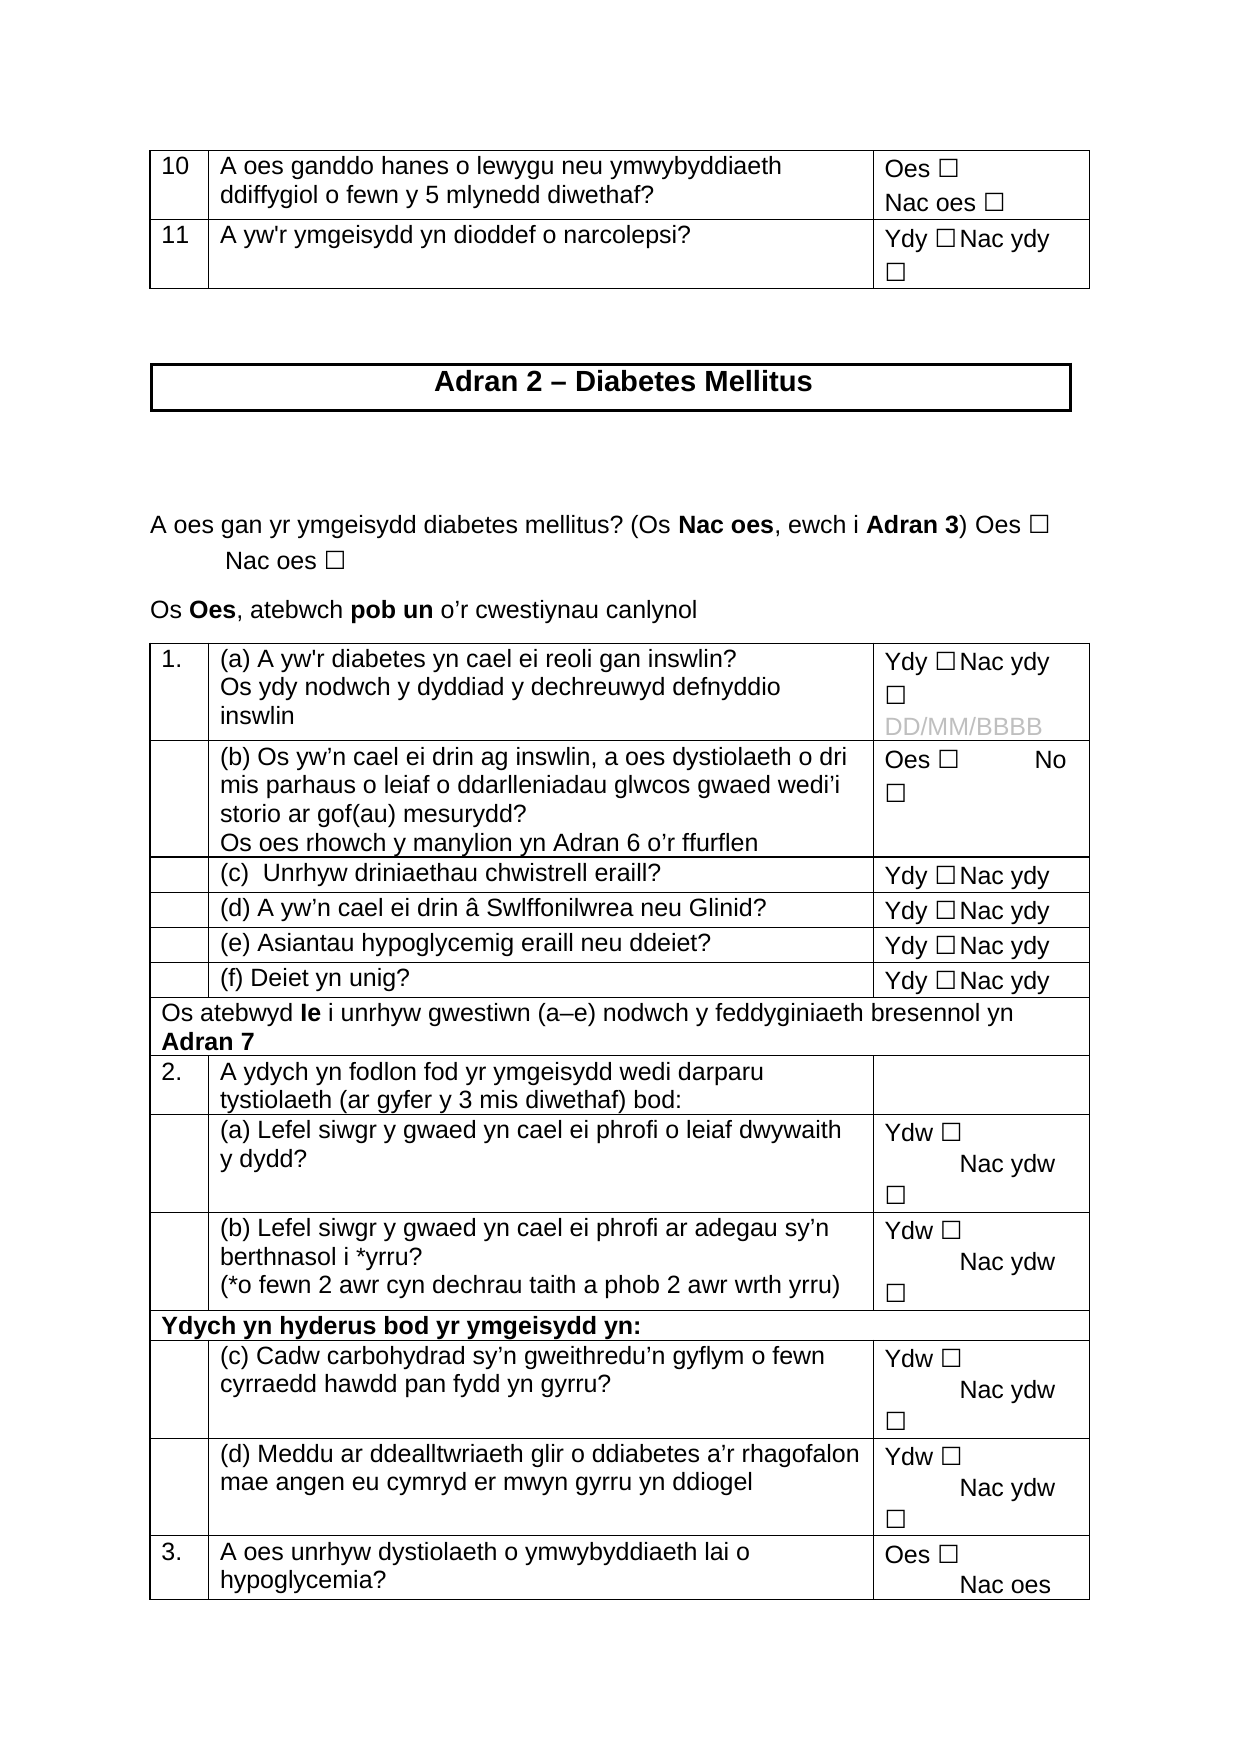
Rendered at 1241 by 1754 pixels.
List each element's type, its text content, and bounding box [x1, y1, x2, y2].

table_cell A yw'r ymgeisydd yn dioddef o narcolepsi? [209, 220, 873, 288]
table_cell A oes unrhyw dystiolaeth o ymwybyddiaeth lai o hypoglycemia? [209, 1536, 873, 1599]
table_cell (a) Lefel siwgr y gwaed yn cael ei phrofi o leiaf dwywaith y dydd? [209, 1115, 873, 1212]
text Os Oes, atebwch pob un o’r cwestiynau canlynol [150, 595, 1090, 624]
table_cell Oes ☐ No ☐ [874, 741, 1089, 856]
table_cell Ydy ☐ Nac ydy [874, 858, 1089, 892]
table_cell [151, 1439, 208, 1535]
table_cell Os atebwyd Ie i unrhyw gwestiwn (a–e) nodwch y feddyginiaeth bresennol yn Adran 7 [151, 998, 1089, 1055]
table_cell (b) Lefel siwgr y gwaed yn cael ei phrofi ar adegau sy’n berthnasol i *yrru? (*o fewn 2 awr cyn dechrau taith a phob 2 awr wrth yrru) [209, 1213, 873, 1310]
table_cell (c) Unrhyw driniaethau chwistrell eraill? [209, 858, 873, 892]
table_cell 2. [151, 1056, 208, 1114]
table_cell [151, 1213, 208, 1310]
table_cell Ydw ☐ Nac ydw ☐ [874, 1115, 1089, 1212]
table_cell A oes ganddo hanes o lewygu neu ymwybyddiaeth ddiffygiol o fewn y 5 mlynedd diwethaf? [209, 151, 873, 219]
table_cell [151, 741, 208, 856]
table_cell Ydy ☐ Nac ydy [874, 928, 1089, 962]
table_cell (f) Deiet yn unig? [209, 963, 873, 997]
table_cell (d) A yw’n cael ei drin â Swlffonilwrea neu Glinid? [209, 893, 873, 927]
table_cell [151, 1341, 208, 1437]
table_cell [151, 1115, 208, 1212]
table_header Ydy ☐ Nac ydy ☐ DD/MM/BBBB [874, 644, 1089, 740]
table_cell Ydy ☐ Nac ydy [874, 893, 1089, 927]
table_cell 11 [151, 220, 208, 288]
table_cell (c) Cadw carbohydrad sy’n gweithredu’n gyflym o fewn cyrraedd hawdd pan fydd yn gyrru? [209, 1341, 873, 1437]
table_cell Oes ☐ Nac oes [874, 1536, 1089, 1599]
text Adran 2 – Diabetes Mellitus [153, 366, 1069, 398]
table_cell [151, 858, 208, 892]
table_cell [151, 893, 208, 927]
text A oes gan yr ymgeisydd diabetes mellitus? (Os Nac oes, ewch i Adran 3) Oes ☐ Nac oes ☐ [150, 507, 1090, 577]
table_cell [151, 928, 208, 962]
table_cell Ydy ☐ Nac ydy ☐ [874, 220, 1089, 288]
table_cell [151, 963, 208, 997]
table_cell (e) Asiantau hypoglycemig eraill neu ddeiet? [209, 928, 873, 962]
table_cell Ydw ☐ Nac ydw ☐ [874, 1341, 1089, 1437]
table_cell Ydy ☐ Nac ydy [874, 963, 1089, 997]
table_cell 3. [151, 1536, 208, 1599]
table_cell (b) Os yw’n cael ei drin ag inswlin, a oes dystiolaeth o dri mis parhaus o leiaf o ddarlleniadau glwcos gwaed wedi’i storio ar gof(au) mesurydd? Os oes rhowch y manylion yn Adran 6 o’r ffurflen [209, 741, 873, 856]
table_cell Oes ☐ Nac oes ☐ [874, 151, 1089, 219]
table_cell Ydw ☐ Nac ydw ☐ [874, 1213, 1089, 1310]
table_cell (d) Meddu ar ddealltwriaeth glir o ddiabetes a’r rhagofalon mae angen eu cymryd er mwyn gyrru yn ddiogel [209, 1439, 873, 1535]
table_cell A ydych yn fodlon fod yr ymgeisydd wedi darparu tystiolaeth (ar gyfer y 3 mis diwethaf) bod: [209, 1056, 873, 1114]
table_cell Ydw ☐ Nac ydw ☐ [874, 1439, 1089, 1535]
table_header 1. [151, 644, 208, 740]
table_cell 10 [151, 151, 208, 219]
table_cell [874, 1056, 1089, 1114]
table_header (a) A yw'r diabetes yn cael ei reoli gan inswlin? Os ydy nodwch y dyddiad y dechreuwyd defnyddio inswlin [209, 644, 873, 740]
table_cell Ydych yn hyderus bod yr ymgeisydd yn: [151, 1311, 1089, 1339]
